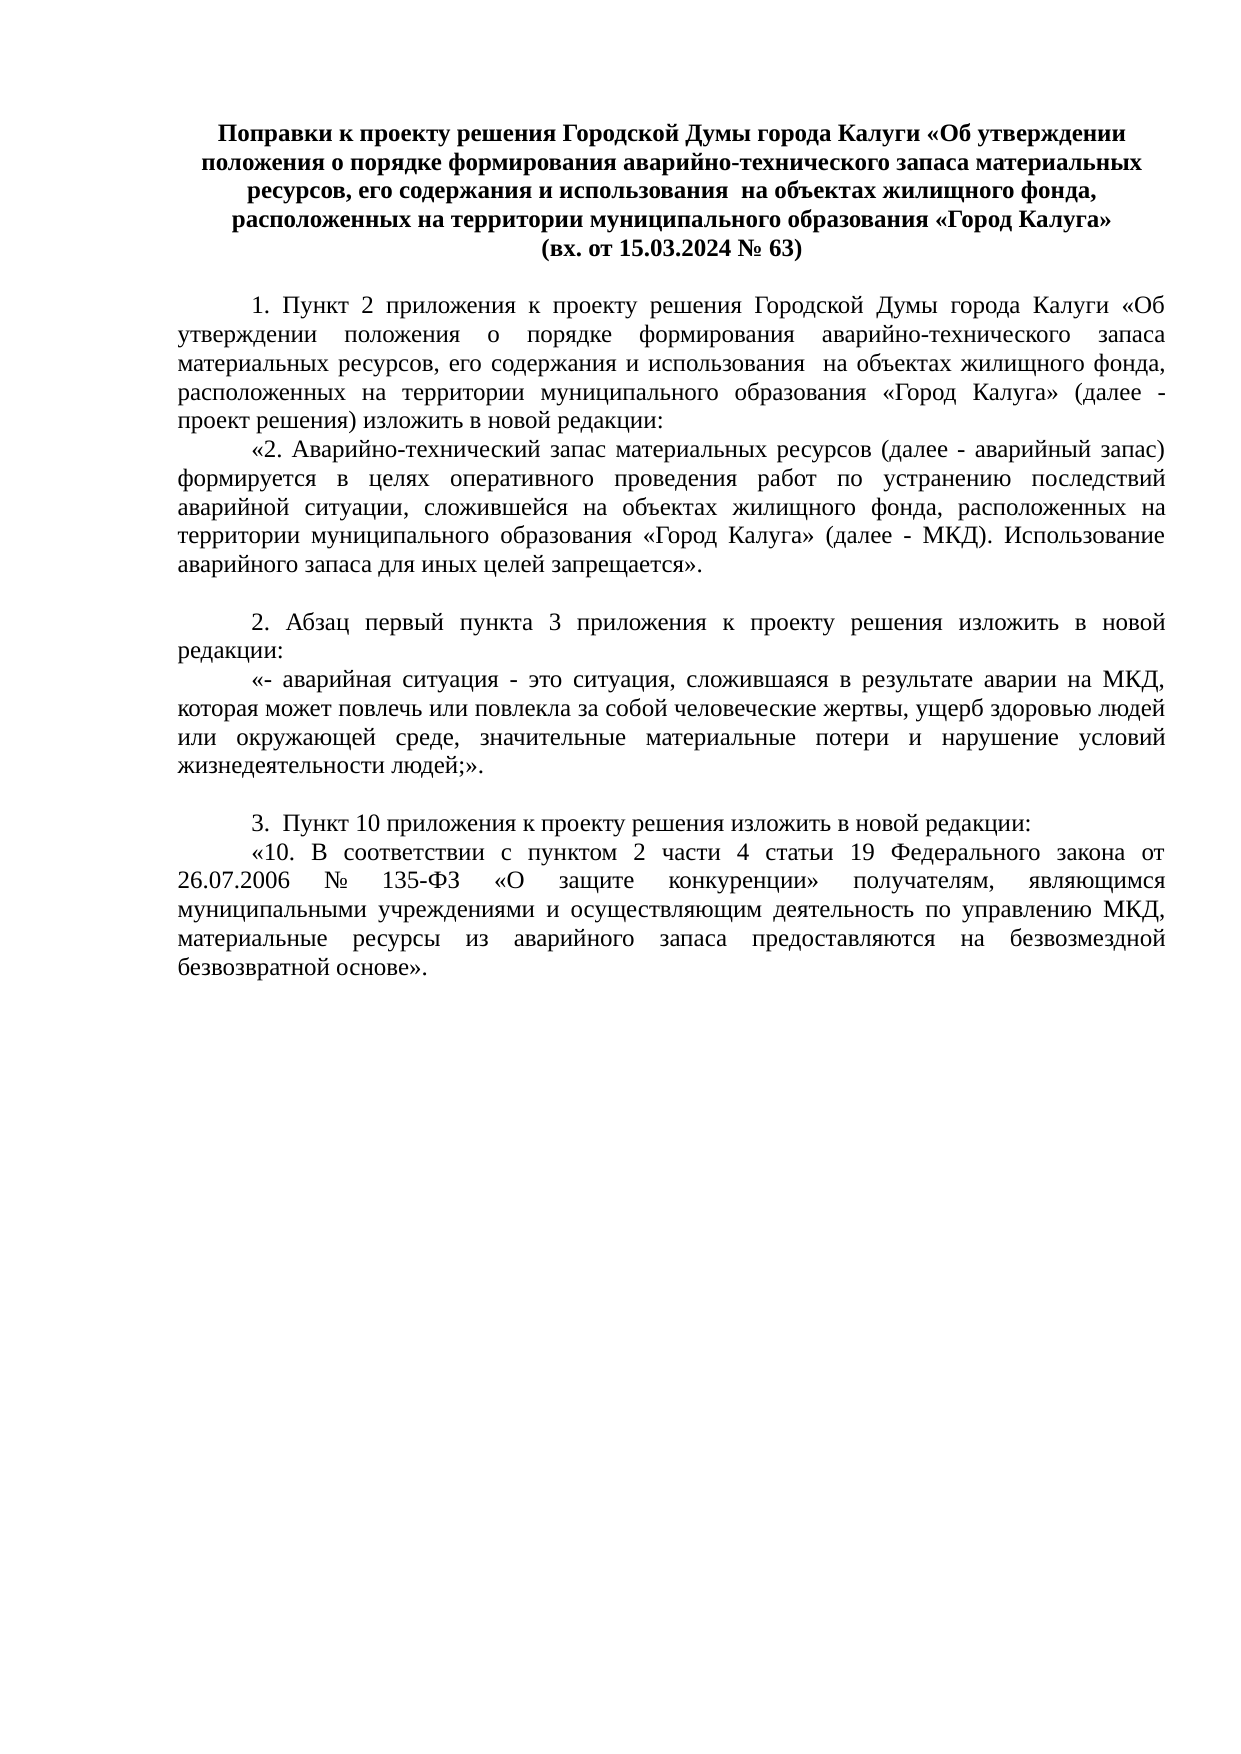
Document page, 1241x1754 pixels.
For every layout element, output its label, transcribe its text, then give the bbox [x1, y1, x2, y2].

text (вх. от 15.03.2024 № 63) [177, 233, 1166, 262]
text «10. В соответствии с пунктом 2 части 4 статьи 19 Федерального закона от 26.07.2006 № 135-ФЗ «О защите конкуренции» получателям, являющимся муниципальными учреждениями и осуществляющим деятельность по управлению МКД, материальные ресурсы из аварийного запаса предоставляются на безвозмездной безвозвратной основе». [177, 837, 1166, 981]
text «- аварийная ситуация - это ситуация, сложившаяся в результате аварии на МКД, которая может повлечь или повлекла за собой человеческие жертвы, ущерб здоровью людей или окружающей среде, значительные материальные потери и нарушение условий жизнедеятельности людей;». [177, 664, 1166, 779]
text 3. Пункт 10 приложения к проекту решения изложить в новой редакции: [177, 808, 1166, 837]
text Поправки к проекту решения Городской Думы города Калуги «Об утверждении положения о порядке формирования аварийно-технического запаса материальных ресурсов, его содержания и использования на объектах жилищного фонда, расположенных на территории муниципального образования «Город Калуга» [177, 118, 1166, 233]
text 2. Абзац первый пункта 3 приложения к проекту решения изложить в новой редакции: [177, 607, 1166, 664]
text «2. Аварийно-технический запас материальных ресурсов (далее - аварийный запас) формируется в целях оперативного проведения работ по устранению последствий аварийной ситуации, сложившейся на объектах жилищного фонда, расположенных на территории муниципального образования «Город Калуга» (далее - МКД). Использование аварийного запаса для иных целей запрещается». [177, 434, 1166, 578]
text 1. Пункт 2 приложения к проекту решения Городской Думы города Калуги «Об утверждении положения о порядке формирования аварийно-технического запаса материальных ресурсов, его содержания и использования на объектах жилищного фонда, расположенных на территории муниципального образования «Город Калуга» (далее - проект решения) изложить в новой редакции: [177, 291, 1166, 434]
